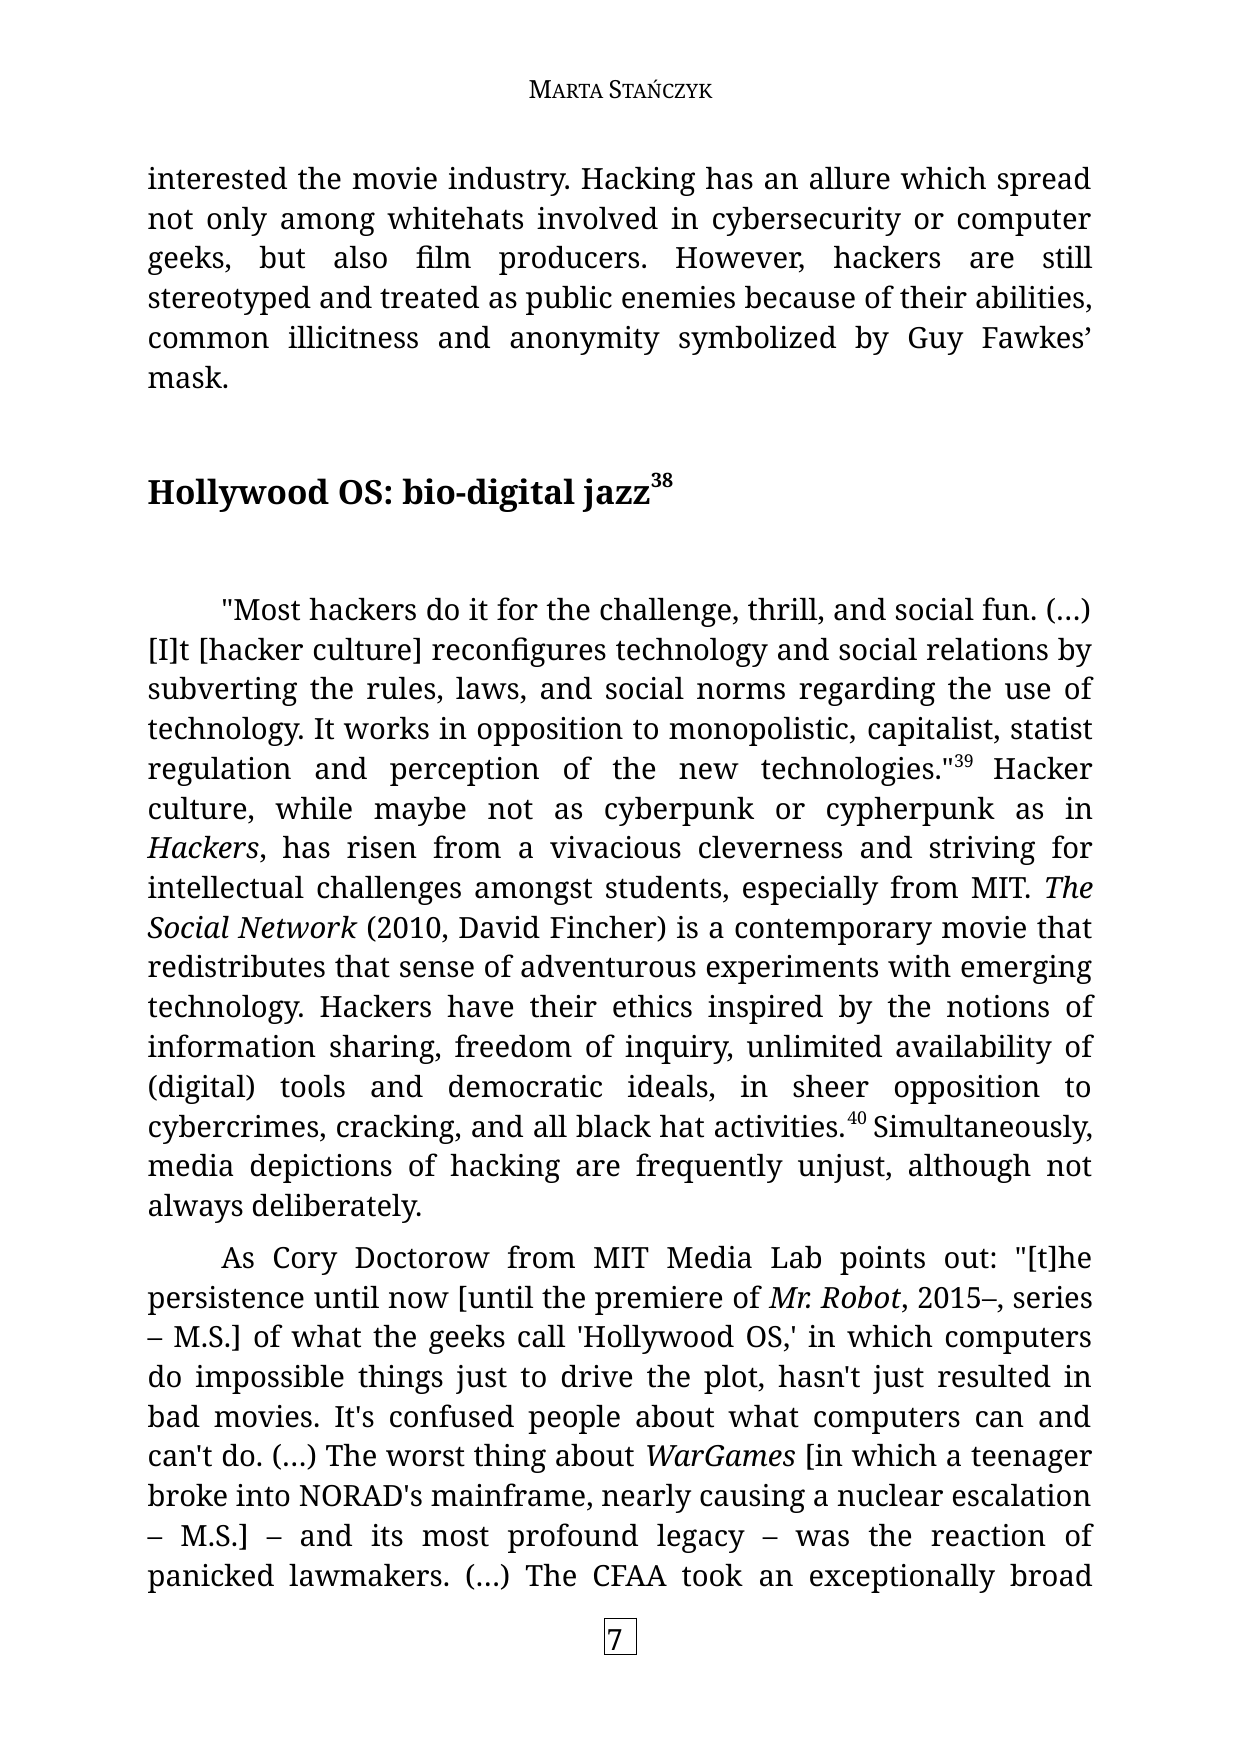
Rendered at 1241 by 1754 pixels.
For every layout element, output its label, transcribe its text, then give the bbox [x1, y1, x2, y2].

text MARTA STAŃCZYK [527, 72, 713, 106]
text "Most hackers do it for the challenge, thrill, and social fun. (…) [I]t [hacker culture] reconfigures technology and social relations by subverting the rules, laws, and social norms regarding the use of technology. It works in opposition to monopolistic, capitalist, statist regulation and perception of the new technologies."39 Hacker culture, while maybe not as cyberpunk or cypherpunk as in Hackers, has risen from a vivacious cleverness and striving for intellectual challenges amongst students, especially from MIT. The Social Network (2010, David Fincher) is a contemporary movie that redistributes that sense of adventurous experiments with emerging technology. Hackers have their ethics inspired by the notions of information sharing, freedom of inquiry, unlimited availability of (digital) tools and democratic ideals, in sheer opposition to cybercrimes, cracking, and all black hat activities.40 Simultaneously, media depictions of hacking are frequently unjust, although not always deliberately. [147, 589, 1093, 1225]
subtitle Hollywood OS: bio-digital jazz38 [147, 466, 1105, 514]
text As Cory Doctorow from MIT Media Lab points out: "[t]he persistence until now [until the premiere of Mr. Robot, 2015–, series – M.S.] of what the geeks call 'Hollywood OS,' in which computers do impossible things just to drive the plot, hasn't just resulted in bad movies. It's confused people about what computers can and can't do. (…) The worst thing about WarGames [in which a teenager broke into NORAD's mainframe, nearly causing a nuclear escalation – M.S.] – and its most profound legacy – was the reaction of panicked lawmakers. (…) The CFAA took an exceptionally broad [147, 1237, 1093, 1594]
text interested the movie industry. Hacking has an allure which spread not only among whitehats involved in cybersecurity or computer geeks, but also film producers. However, hackers are still stereotyped and treated as public enemies because of their abilities, common illicitness and anonymity symbolized by Guy Fawkes’ mask. [147, 158, 1093, 397]
